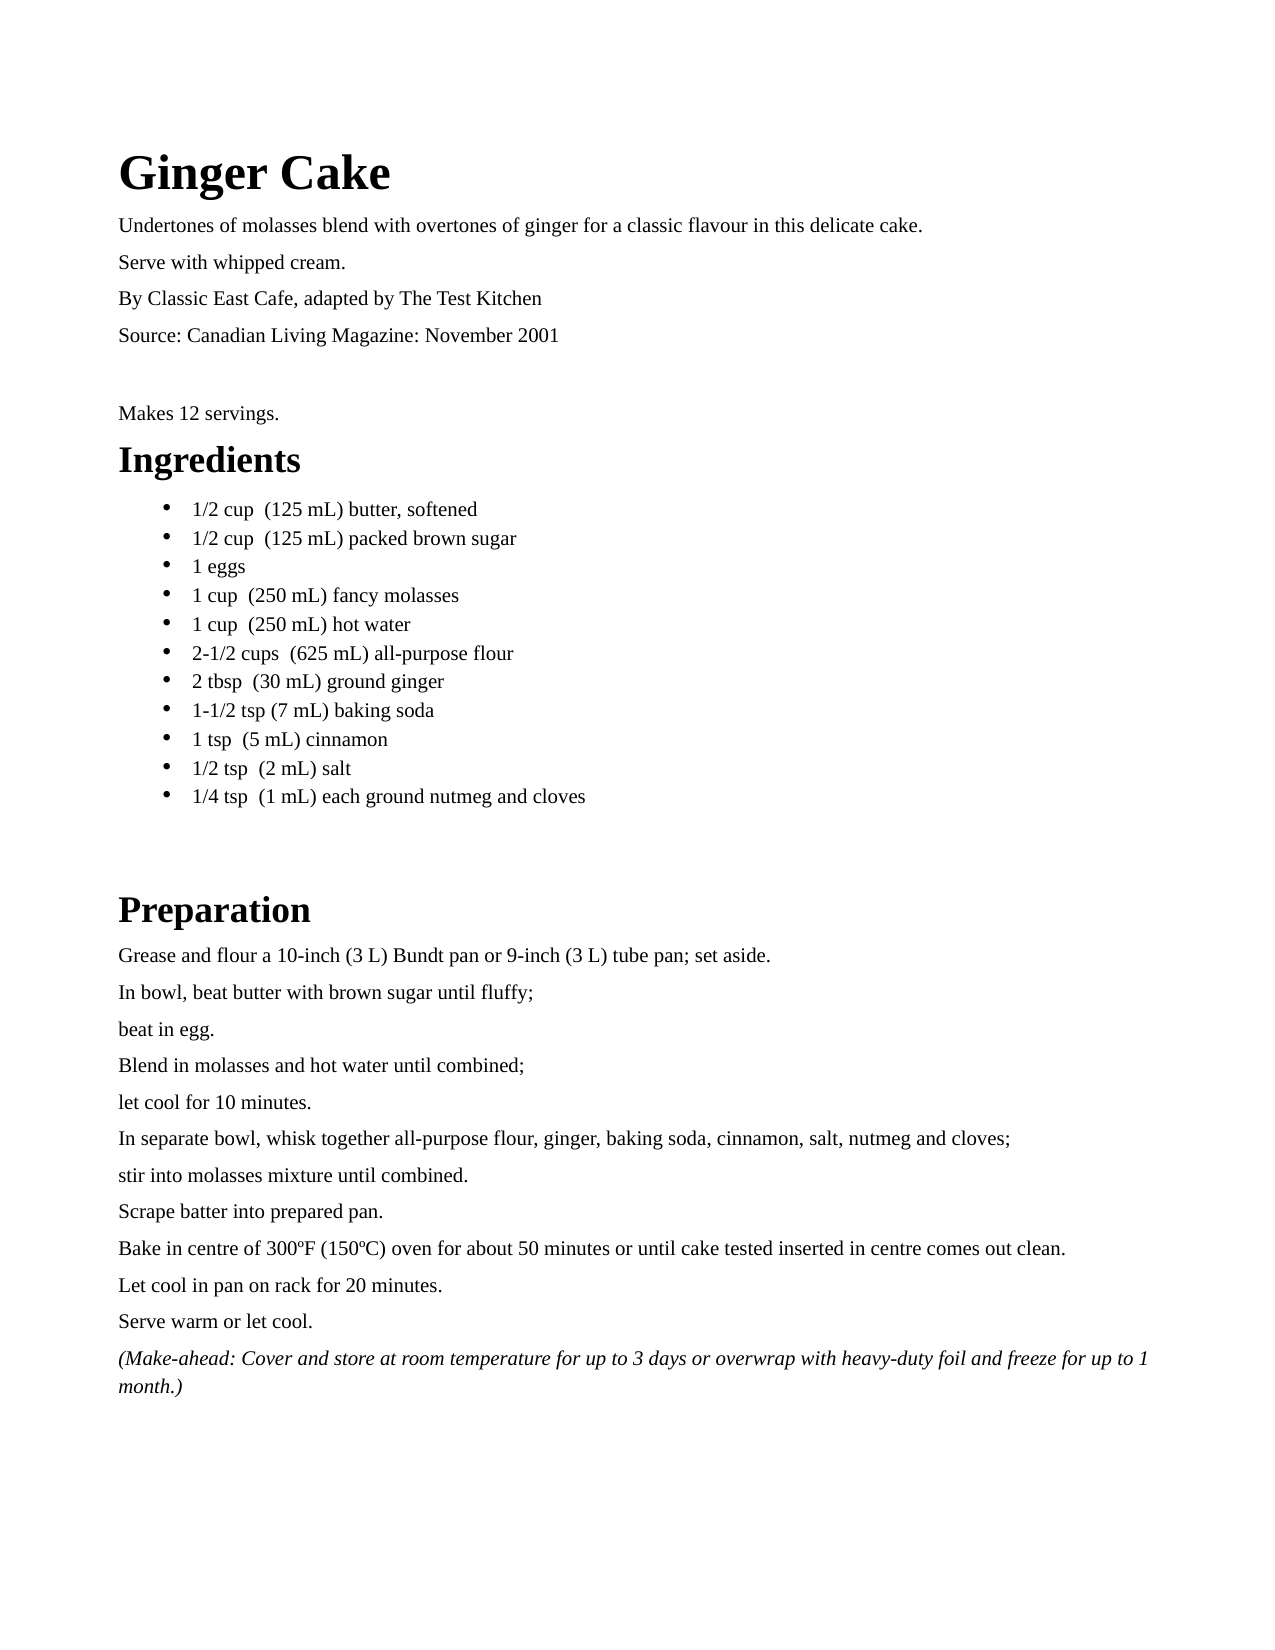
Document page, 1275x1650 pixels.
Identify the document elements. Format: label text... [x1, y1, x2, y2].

list 1-1/2 tsp (7 mL) baking soda [162, 694, 1157, 723]
text beat in egg. [118, 1017, 1157, 1041]
list 1 cup (250 mL) fancy molasses [162, 579, 1157, 608]
list 1/2 cup (125 mL) packed brown sugar [162, 522, 1157, 550]
list 1/4 tsp (1 mL) each ground nutmeg and cloves [162, 780, 1157, 809]
text Serve with whipped cream. [118, 250, 1157, 274]
subtitle Preparation [118, 888, 1157, 931]
text Blend in molasses and hot water until combined; [118, 1053, 1157, 1077]
text Makes 12 servings. [118, 401, 1157, 425]
text Serve warm or let cool. [118, 1309, 1157, 1333]
list 1/2 tsp (2 mL) salt [162, 752, 1157, 780]
text Scrape batter into prepared pan. [118, 1199, 1157, 1223]
text By Classic East Cafe, adapted by The Test Kitchen [118, 286, 1157, 310]
text Source: Canadian Living Magazine: November 2001 [118, 323, 1157, 347]
list 1 tsp (5 mL) cinnamon [162, 723, 1157, 752]
text Undertones of molasses blend with overtones of ginger for a classic flavour in this delicate cake. [118, 213, 1157, 237]
text Ingredients [118, 437, 1157, 480]
text (Make-ahead: Cover and store at room temperature for up to 3 days or overwrap with heavy-duty foil and freeze for up to 1 month.) [118, 1346, 1157, 1398]
list 2 tbsp (30 mL) ground ginger [162, 665, 1157, 694]
text Grease and flour a 10-inch (3 L) Bundt pan or 9-inch (3 L) tube pan; set aside. [118, 943, 1157, 967]
list 1/2 cup (125 mL) butter, softened [162, 493, 1157, 522]
text In separate bowl, whisk together all-purpose flour, ginger, baking soda, cinnamon, salt, nutmeg and cloves; [118, 1126, 1157, 1150]
list 1 cup (250 mL) hot water [162, 608, 1157, 637]
text let cool for 10 minutes. [118, 1090, 1157, 1114]
text Let cool in pan on rack for 20 minutes. [118, 1272, 1157, 1297]
text Bake in centre of 300ºF (150ºC) oven for about 50 minutes or until cake tested inserted in centre comes out clean. [118, 1236, 1157, 1260]
text stir into molasses mixture until combined. [118, 1163, 1157, 1187]
subtitle Ginger Cake [118, 143, 1157, 201]
list 1 eggs [162, 550, 1157, 579]
text In bowl, beat butter with brown sugar until fluffy; [118, 980, 1157, 1004]
list 2-1/2 cups (625 mL) all-purpose flour [162, 637, 1157, 665]
